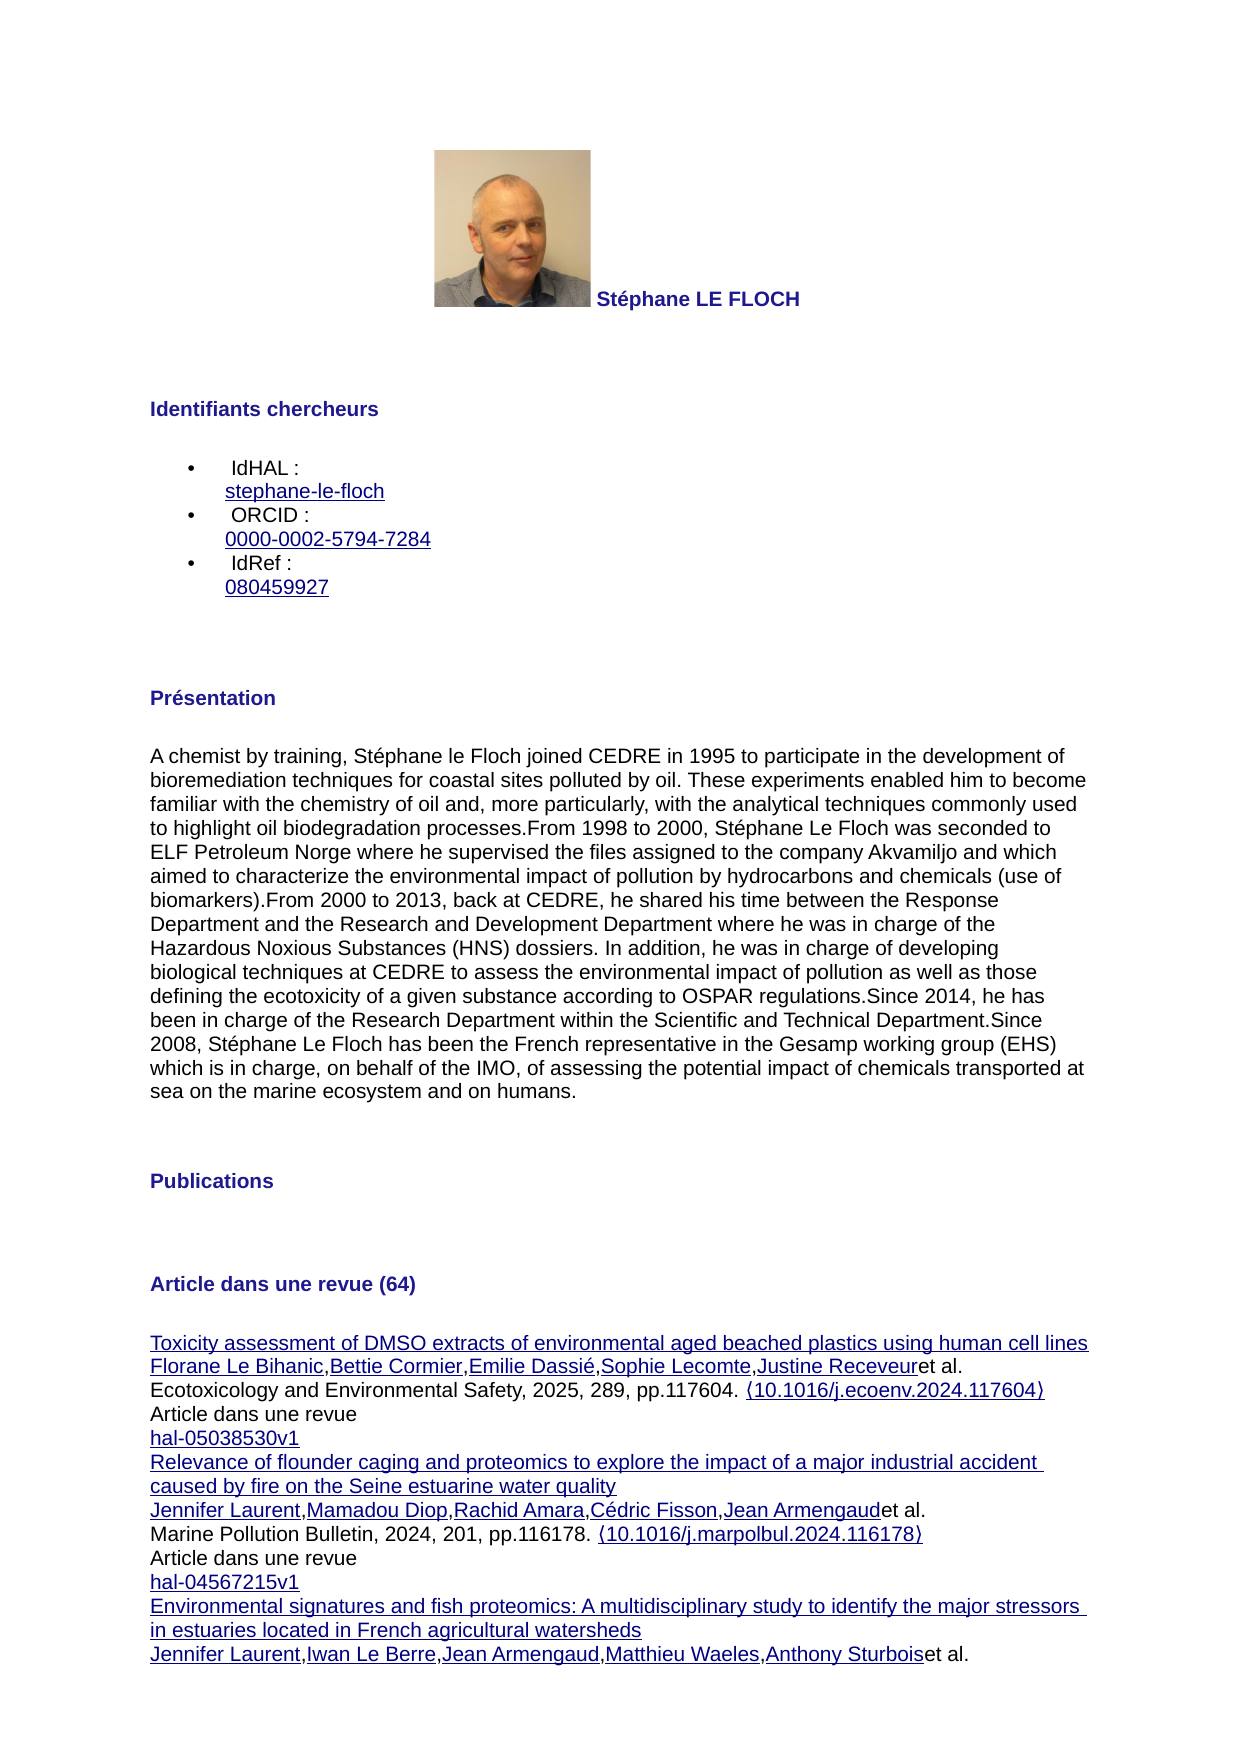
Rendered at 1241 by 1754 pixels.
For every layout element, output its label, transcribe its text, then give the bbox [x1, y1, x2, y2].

subtitle Publications [150, 1169, 1090, 1193]
text A chemist by training, Stéphane le Floch joined CEDRE in 1995 to participate in the development of bioremediation techniques for coastal sites polluted by oil. These experiments enabled him to become familiar with the chemistry of oil and, more particularly, with the analytical techniques commonly used to highlight oil biodegradation processes.From 1998 to 2000, Stéphane Le Floch was seconded to ELF Petroleum Norge where he supervised the files assigned to the company Akvamiljo and which aimed to characterize the environmental impact of pollution by hydrocarbons and chemicals (use of biomarkers).From 2000 to 2013, back at CEDRE, he shared his time between the Response Department and the Research and Development Department where he was in charge of the Hazardous Noxious Substances (HNS) dossiers. In addition, he was in charge of developing biological techniques at CEDRE to assess the environmental impact of pollution as well as those defining the ecotoxicity of a given substance according to OSPAR regulations.Since 2014, he has been in charge of the Research Department within the Scientific and Technical Department.Since 2008, Stéphane Le Floch has been the French representative in the Gesamp working group (EHS) which is in charge, on behalf of the IMO, of assessing the potential impact of chemicals transported at sea on the marine ecosystem and on humans. [150, 744, 1090, 1103]
list ORCID : [187, 503, 1090, 527]
list IdRef : [187, 551, 1090, 575]
list IdHAL : [187, 455, 1090, 479]
list stephane-le-floch [187, 479, 1090, 503]
table_header Toxicity assessment of DMSO extracts of environmental aged beached plastics using human cell lines Florane Le Bihanic,Bettie Cormier,Emilie Dassié,Sophie Lecomte,Justine Receveuret al. Ecotoxicology and Environmental Safety, 2025, 289, pp.117604. ⟨10.1016/j.ecoenv.2024.117604⟩ Article dans une revue hal-05038530v1 [150, 1330, 1090, 1450]
subtitle Article dans une revue (64) [150, 1272, 1090, 1296]
list 0000-0002-5794-7284 [187, 527, 1090, 551]
picture [434, 150, 591, 307]
subtitle Présentation [150, 686, 1090, 709]
table_cell Environmental signatures and fish proteomics: A multidisciplinary study to identify the major stressors in estuaries located in French agricultural watersheds Jennifer Laurent,Iwan Le Berre,Jean Armengaud,Matthieu Waeles,Anthony Sturboiset al. [150, 1594, 1090, 1666]
list 080459927 [187, 575, 1090, 599]
subtitle Stéphane LE FLOCH [150, 150, 1090, 311]
subtitle Identifiants chercheurs [150, 397, 1090, 421]
table_cell Relevance of flounder caging and proteomics to explore the impact of a major industrial accident caused by fire on the Seine estuarine water quality Jennifer Laurent,Mamadou Diop,Rachid Amara,Cédric Fisson,Jean Armengaudet al. Marine Pollution Bulletin, 2024, 201, pp.116178. ⟨10.1016/j.marpolbul.2024.116178⟩ Article dans une revue hal-04567215v1 [150, 1450, 1090, 1594]
